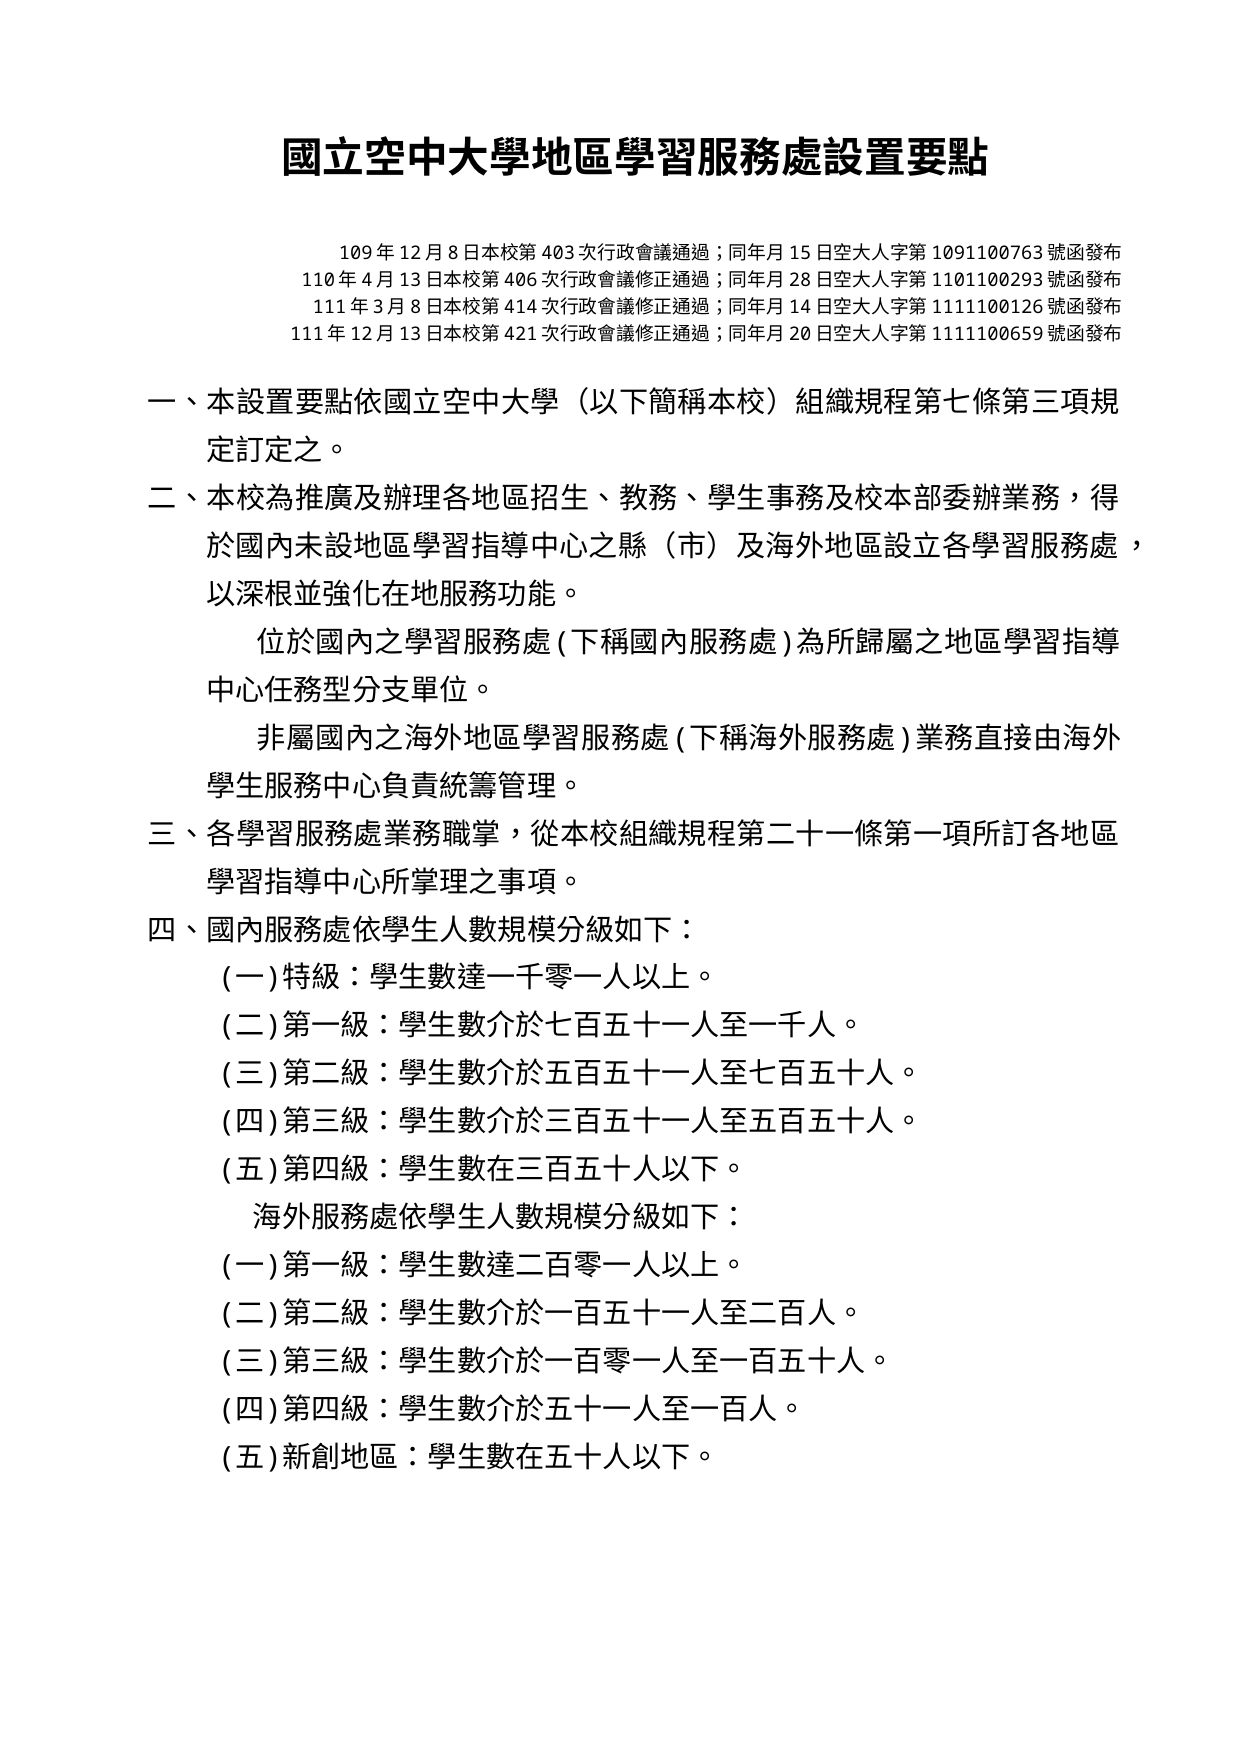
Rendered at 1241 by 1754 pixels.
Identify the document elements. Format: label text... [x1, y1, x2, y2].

text (一)特級：學生數達一千零一人以上。 [148, 949, 1122, 997]
text 非屬國內之海外地區學習服務處(下稱海外服務處)業務直接由海外學生服務中心負責統籌管理。 [148, 710, 1122, 806]
text 國立空中大學地區學習服務處設置要點 [148, 112, 1122, 175]
text (五)新創地區：學生數在五十人以下。 [148, 1429, 1122, 1477]
text (四)第四級：學生數介於五十一人至一百人。 [148, 1381, 1122, 1429]
text (二)第一級：學生數介於七百五十一人至一千人。 [148, 997, 1122, 1045]
text 一、本設置要點依國立空中大學（以下簡稱本校）組織規程第七條第三項規定訂定之。 [148, 374, 1122, 470]
text 111年3月8日本校第414次行政會議修正通過；同年月14日空大人字第1111100126號函發布 [148, 292, 1122, 319]
text 110年4月13日本校第406次行政會議修正通過；同年月28日空大人字第1101100293號函發布 [148, 264, 1122, 292]
text 109年12月8日本校第403次行政會議通過；同年月15日空大人字第1091100763號函發布 [148, 237, 1122, 264]
text 海外服務處依學生人數規模分級如下： [148, 1189, 1122, 1237]
text (二)第二級：學生數介於一百五十一人至二百人。 [148, 1285, 1122, 1333]
text 111年12月13日本校第421次行政會議修正通過；同年月20日空大人字第1111100659號函發布 [148, 319, 1122, 346]
text (三)第二級：學生數介於五百五十一人至七百五十人。 [148, 1045, 1122, 1093]
text 二、本校為推廣及辦理各地區招生、教務、學生事務及校本部委辦業務，得於國內未設地區學習指導中心之縣（市）及海外地區設立各學習服務處，以深根並強化在地服務功能。 [148, 470, 1122, 614]
text (四)第三級：學生數介於三百五十一人至五百五十人。 [148, 1093, 1122, 1141]
text (三)第三級：學生數介於一百零一人至一百五十人。 [148, 1333, 1122, 1381]
text (五)第四級：學生數在三百五十人以下。 [148, 1141, 1122, 1189]
text 三、各學習服務處業務職掌，從本校組織規程第二十一條第一項所訂各地區學習指導中心所掌理之事項。 [148, 806, 1122, 902]
text 位於國內之學習服務處(下稱國內服務處)為所歸屬之地區學習指導中心任務型分支單位。 [148, 614, 1122, 710]
text (一)第一級：學生數達二百零一人以上。 [148, 1237, 1122, 1285]
text 四、國內服務處依學生人數規模分級如下： [148, 902, 1122, 949]
